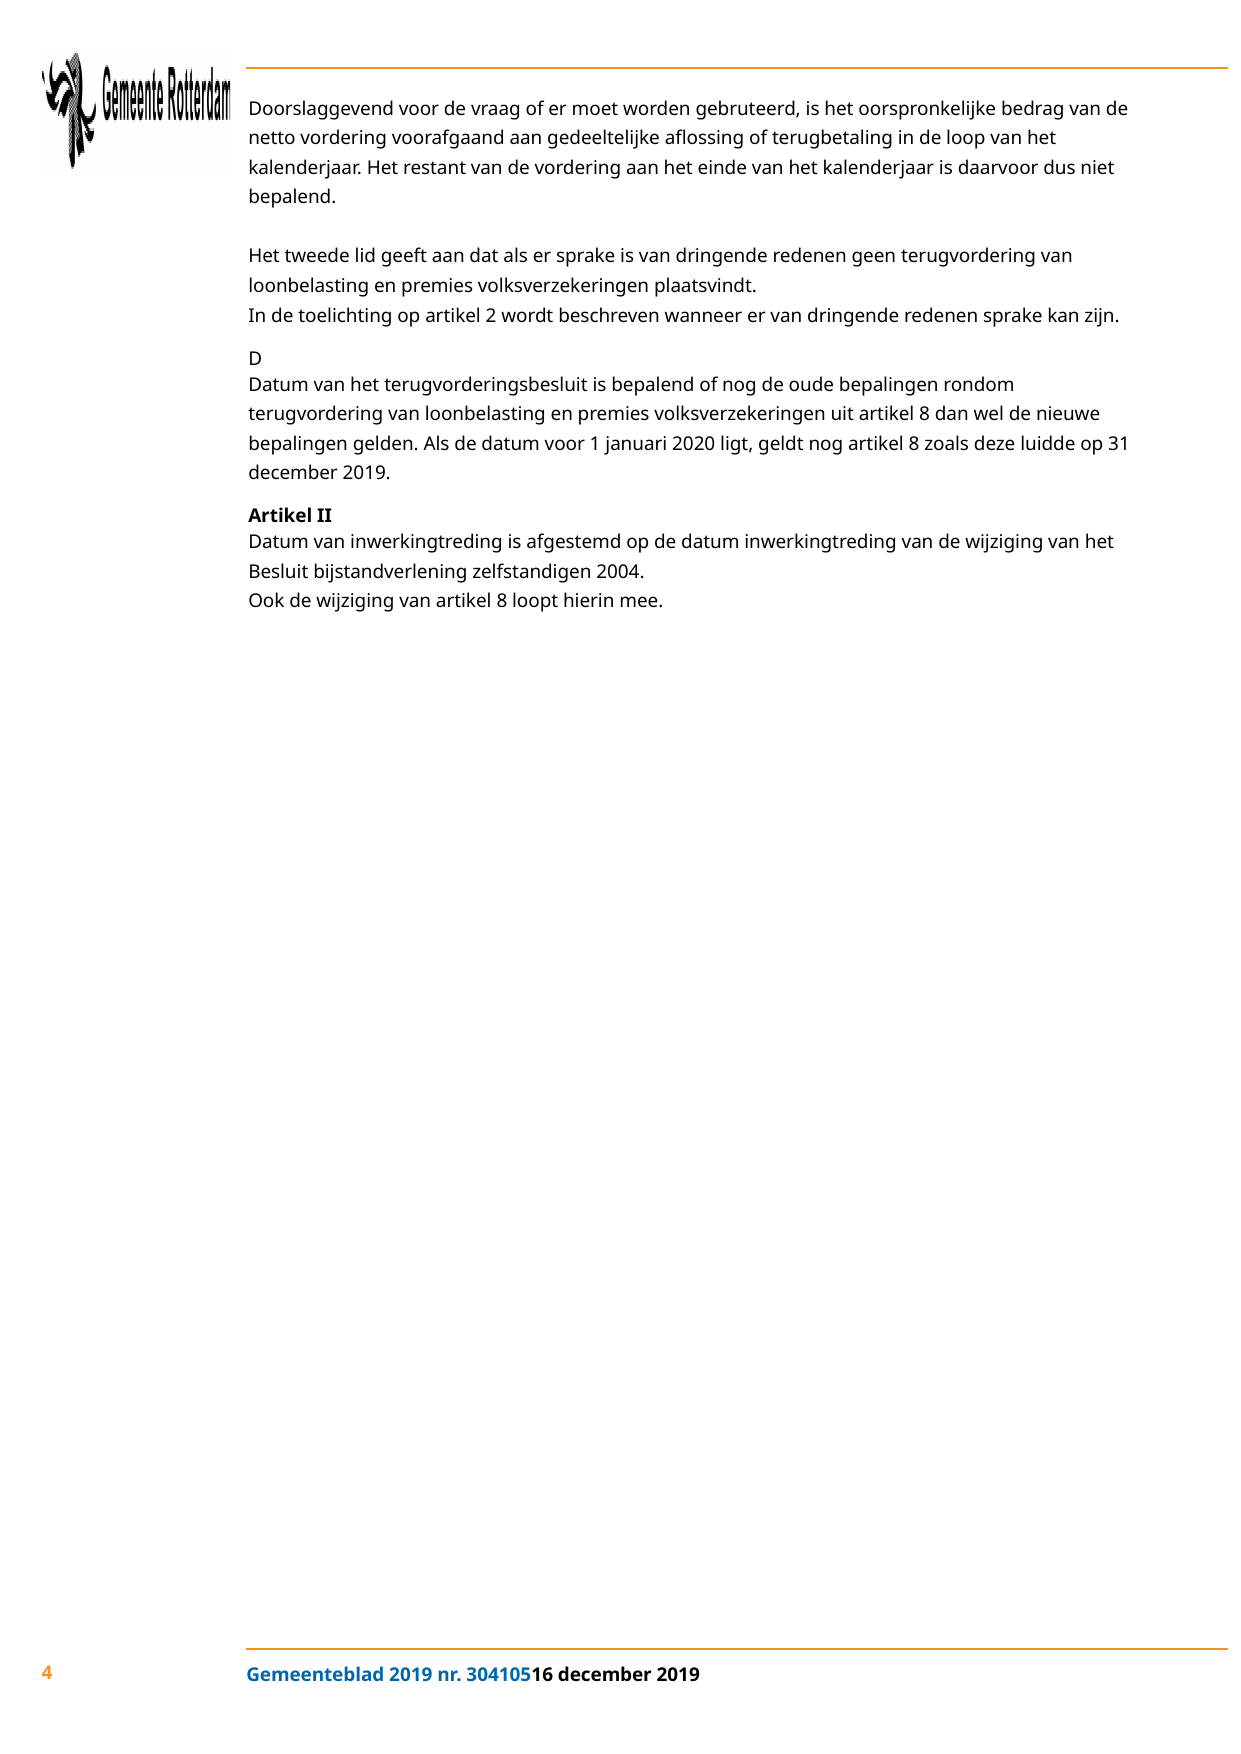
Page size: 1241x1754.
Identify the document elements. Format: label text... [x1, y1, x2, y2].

text Het tweede lid geeft aan dat als er sprake is van dringende redenen geen terugvordering van loonbelasting en premies volksverzekeringen plaatsvindt. [248, 243, 1152, 298]
text Ook de wijziging van artikel 8 loopt hierin mee. [248, 587, 1152, 613]
text D [248, 345, 1152, 371]
text Datum van het terugvorderingsbesluit is bepalend of nog de oude bepalingen rondom terugvordering van loonbelasting en premies volksverzekeringen uit artikel 8 dan wel de nieuwe bepalingen gelden. Als de datum voor 1 januari 2020 ligt, geldt nog artikel 8 zoals deze luidde op 31 december 2019. [248, 371, 1152, 485]
text Doorslaggevend voor de vraag of er moet worden gebruteerd, is het oorspronkelijke bedrag van de netto vordering voorafgaand aan gedeeltelijke aflossing of terugbetaling in de loop van het kalenderjaar. Het restant van de vordering aan het einde van het kalenderjaar is daarvoor dus niet bepalend. [248, 95, 1152, 209]
picture [41, 47, 231, 172]
text In de toelichting op artikel 2 wordt beschreven wanneer er van dringende redenen sprake kan zijn. [248, 302, 1152, 328]
text Artikel II [248, 503, 1152, 528]
text Datum van inwerkingtreding is afgestemd op de datum inwerkingtreding van de wijziging van het Besluit bijstandverlening zelfstandigen 2004. [248, 528, 1152, 584]
